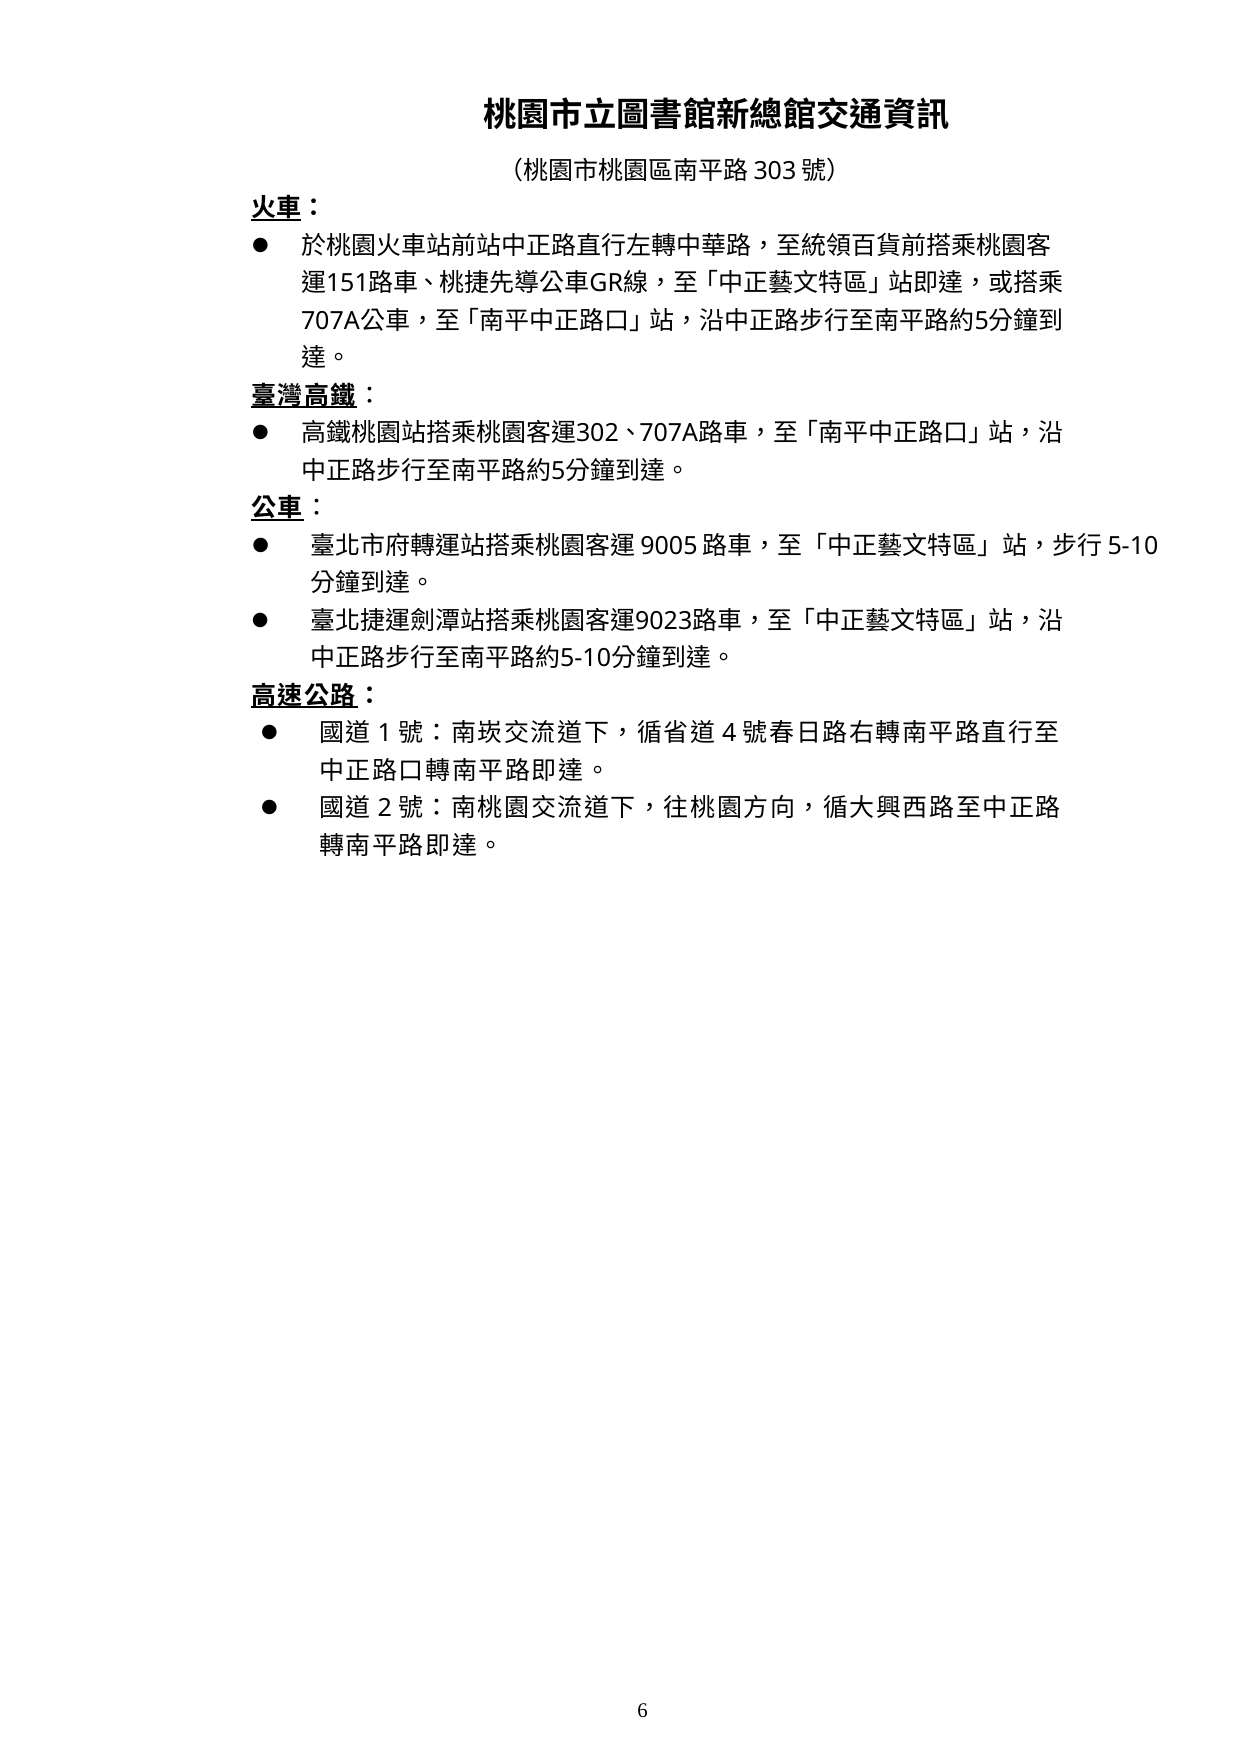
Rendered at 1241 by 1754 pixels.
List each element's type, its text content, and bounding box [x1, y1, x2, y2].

text 火車： [251, 187, 1063, 225]
list 於桃園火車站前站中正路直行左轉中華路，至統領百貨前搭乘桃園客運151路車、桃捷先導公車GR線，至「中正藝文特區」站即達，或搭乘707A公車，至「南平中正路口」站，沿中正路步行至南平路約5分鐘到達。 [251, 225, 1063, 375]
text 公車： [251, 487, 1063, 525]
list 國道2號：南桃園交流道下，往桃園方向，循大興西路至中正路轉南平路即達。 [260, 787, 1063, 862]
list 高鐵桃園站搭乘桃園客運302、707A路車，至「南平中正路口」站，沿中正路步行至南平路約5分鐘到達。 [251, 412, 1063, 487]
list 臺北捷運劍潭站搭乘桃園客運9023路車，至「中正藝文特區」站，沿中正路步行至南平路約5-10分鐘到達。 [251, 600, 1063, 675]
text （桃園市桃園區南平路303號） [118, 150, 1167, 187]
text 桃園市立圖書館新總館交通資訊 [266, 75, 1167, 150]
list 國道1號：南崁交流道下，循省道4號春日路右轉南平路直行至中正路口轉南平路即達。 [260, 712, 1063, 787]
text 臺灣高鐵： [251, 375, 1063, 412]
text 高速公路： [251, 675, 1063, 712]
list 臺北市府轉運站搭乘桃園客運9005路車，至「中正藝文特區」站，步行5-10分鐘到達。 [251, 525, 1167, 600]
